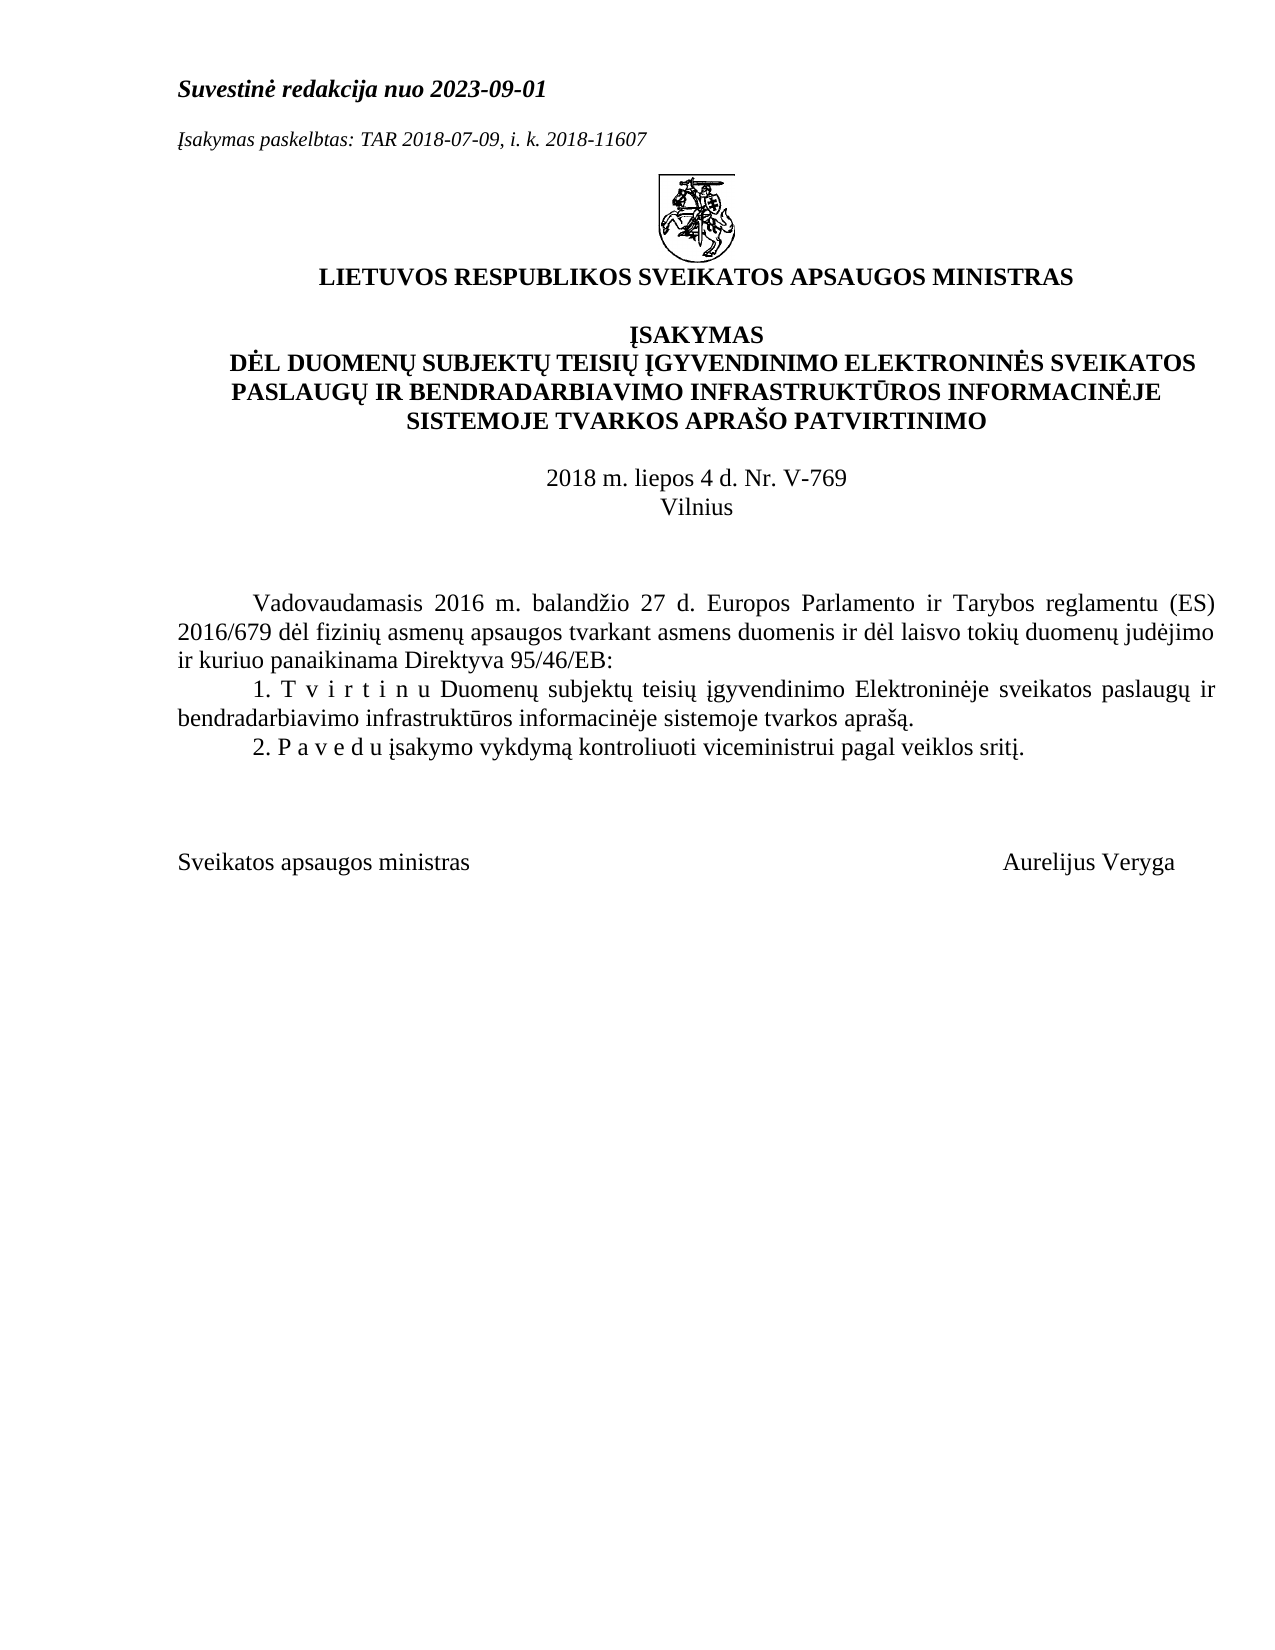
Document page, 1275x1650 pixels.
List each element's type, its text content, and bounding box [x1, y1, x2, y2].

text Vilnius [177, 492, 1216, 521]
text 2018 m. liepos 4 d. Nr. V-769 [177, 463, 1216, 492]
text 1. T v i r t i n u Duomenų subjektų teisių įgyvendinimo Elektroninėje sveikatos paslaugų ir bendradarbiavimo infrastruktūros informacinėje sistemoje tvarkos aprašą. [177, 674, 1216, 732]
text ĮSAKYMAS [177, 320, 1216, 348]
text Sveikatos apsaugos ministras Aurelijus Veryga [177, 847, 1216, 876]
text 2. P a v e d u įsakymo vykdymą kontroliuoti viceministrui pagal veiklos sritį. [177, 732, 1216, 761]
text LIETUVOS RESPUBLIKOS SVEIKATOS APSAUGOS MINISTRAS [177, 262, 1216, 291]
text Suvestinė redakcija nuo 2023-09-01 [177, 74, 1216, 102]
text DĖL DUOMENŲ SUBJEKTŲ TEISIŲ ĮGYVENDINIMO ELEKTRONINĖS SVEIKATOS PASLAUGŲ IR BENDRADARBIAVIMO INFRASTRUKTŪROS INFORMACINĖJE SISTEMOJE TVARKOS APRAŠO PATVIRTINIMO [177, 348, 1216, 435]
text Įsakymas paskelbtas: TAR 2018-07-09, i. k. 2018-11607 [177, 127, 1216, 151]
text Vadovaudamasis 2016 m. balandžio 27 d. Europos Parlamento ir Tarybos reglamentu (ES) 2016/679 dėl fizinių asmenų apsaugos tvarkant asmens duomenis ir dėl laisvo tokių duomenų judėjimo ir kuriuo panaikinama Direktyva 95/46/EB: [177, 588, 1216, 674]
